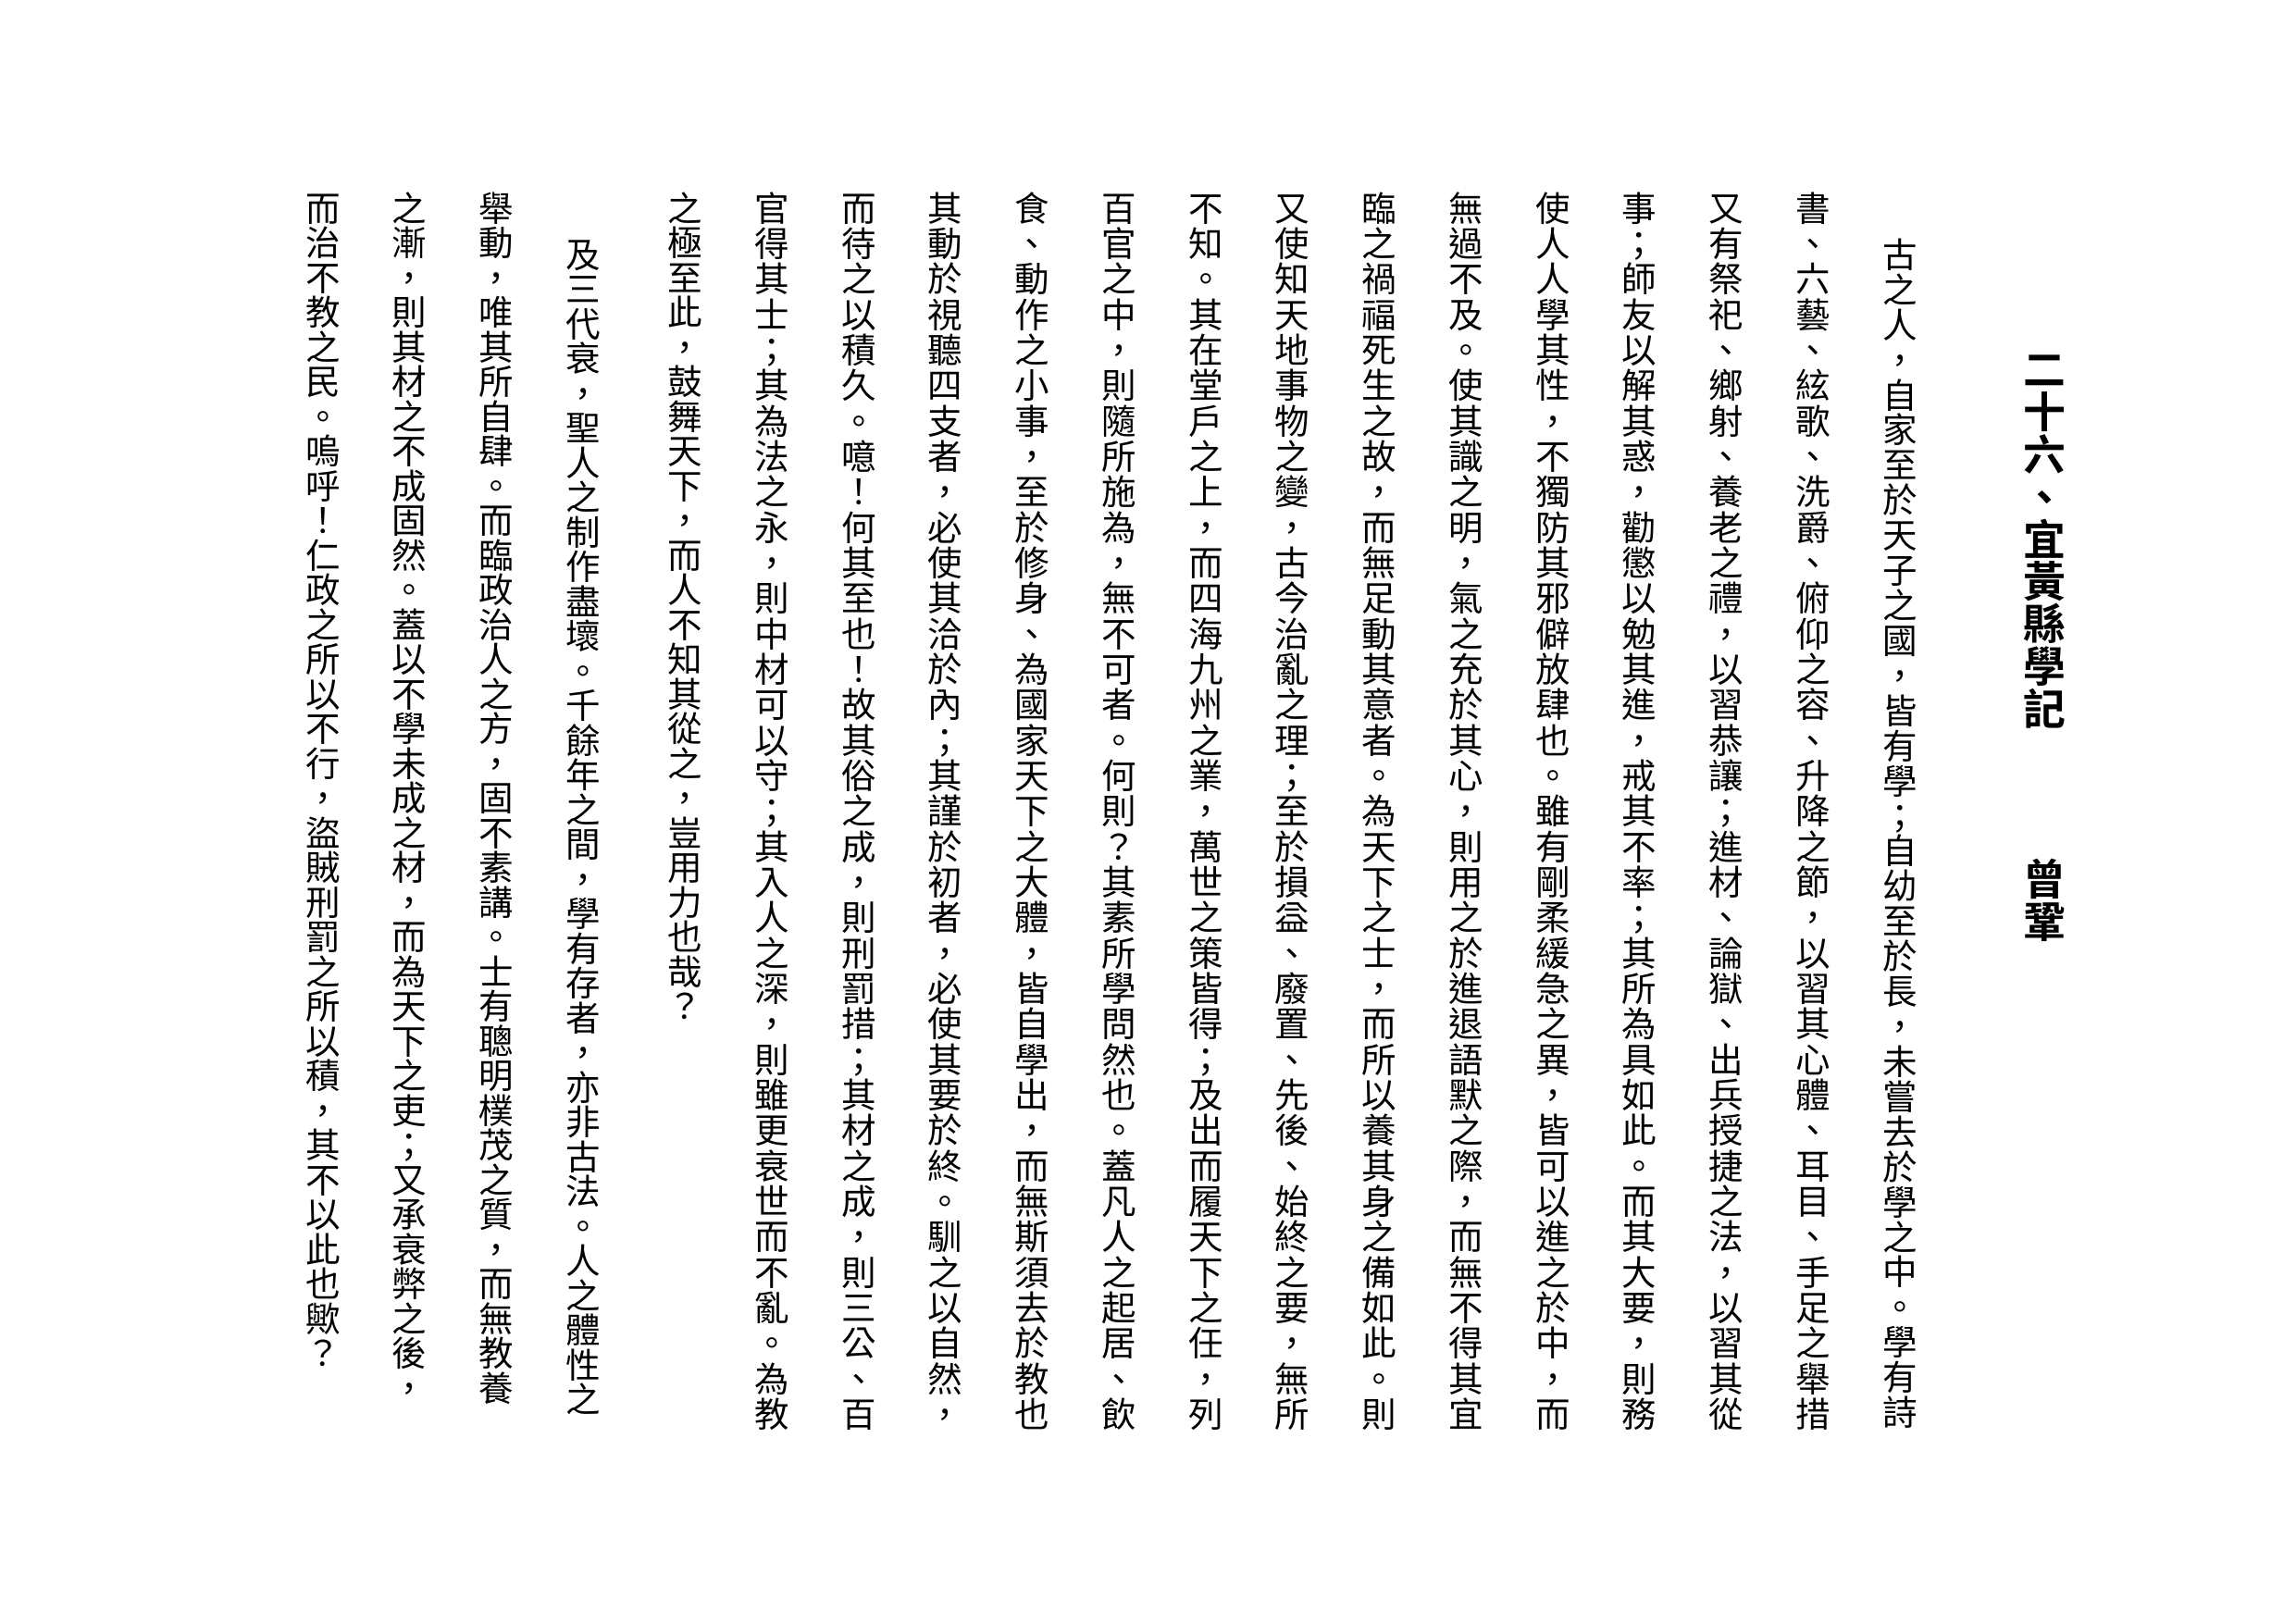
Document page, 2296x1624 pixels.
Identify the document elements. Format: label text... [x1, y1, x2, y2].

text 及三代衰，聖人之制作盡壞。千餘年之間，學有存者，亦非古法。人之體性之舉動，唯其所自肆。而臨政治人之方，固不素講。士有聰明樸茂之質，而無教養之漸，則其材之不成固然。蓋以不學未成之材，而為天下之吏；又承衰弊之後，而治不教之民。嗚呼！仁政之所以不行，盜賊刑罰之所以積，其不以此也歟？ [294, 191, 612, 1432]
text 二十六、宜黃縣學記 曾鞏 [1987, 191, 2103, 1432]
text 古之人，自家至於天子之國，皆有學；自幼至於長，未嘗去於學之中。學有詩書、六藝、絃歌、洗爵、俯仰之容、升降之節，以習其心體、耳目、手足之舉措；又有祭祀、鄉射、養老之禮，以習恭讓；進材、論獄、出兵授捷之法，以習其從事；師友以解其惑，勸懲以勉其進，戒其不率；其所為具如此。而其大要，則務使人人學其性，不獨防其邪僻放肆也。雖有剛柔緩急之異，皆可以進之於中，而無過不及。使其識之明，氣之充於其心，則用之於進退語默之際，而無不得其宜；臨之禍福死生之故，而無足動其意者。為天下之士，而所以養其身之備如此。則又使知天地事物之變，古今治亂之理；至於損益、廢置、先後、始終之要，無所不知。其在堂戶之上，而四海九州之業，萬世之策皆得；及出而履天下之任，列百官之中，則隨所施為，無不可者。何則？其素所學問然也。蓋凡人之起居、飲食、動作之小事，至於修身、為國家天下之大體，皆自學出，而無斯須去於教也。其動於視聽四支者，必使其洽於內；其謹於初者，必使其要於終。馴之以自然，而待之以積久。噫！何其至也！故其俗之成，則刑罰措；其材之成，則三公、百官得其士；其為法之永，則中材可以守；其入人之深，則雖更衰世而不亂。為教之極至此，鼓舞天下，而人不知其從之，豈用力也哉？ [656, 191, 1929, 1432]
